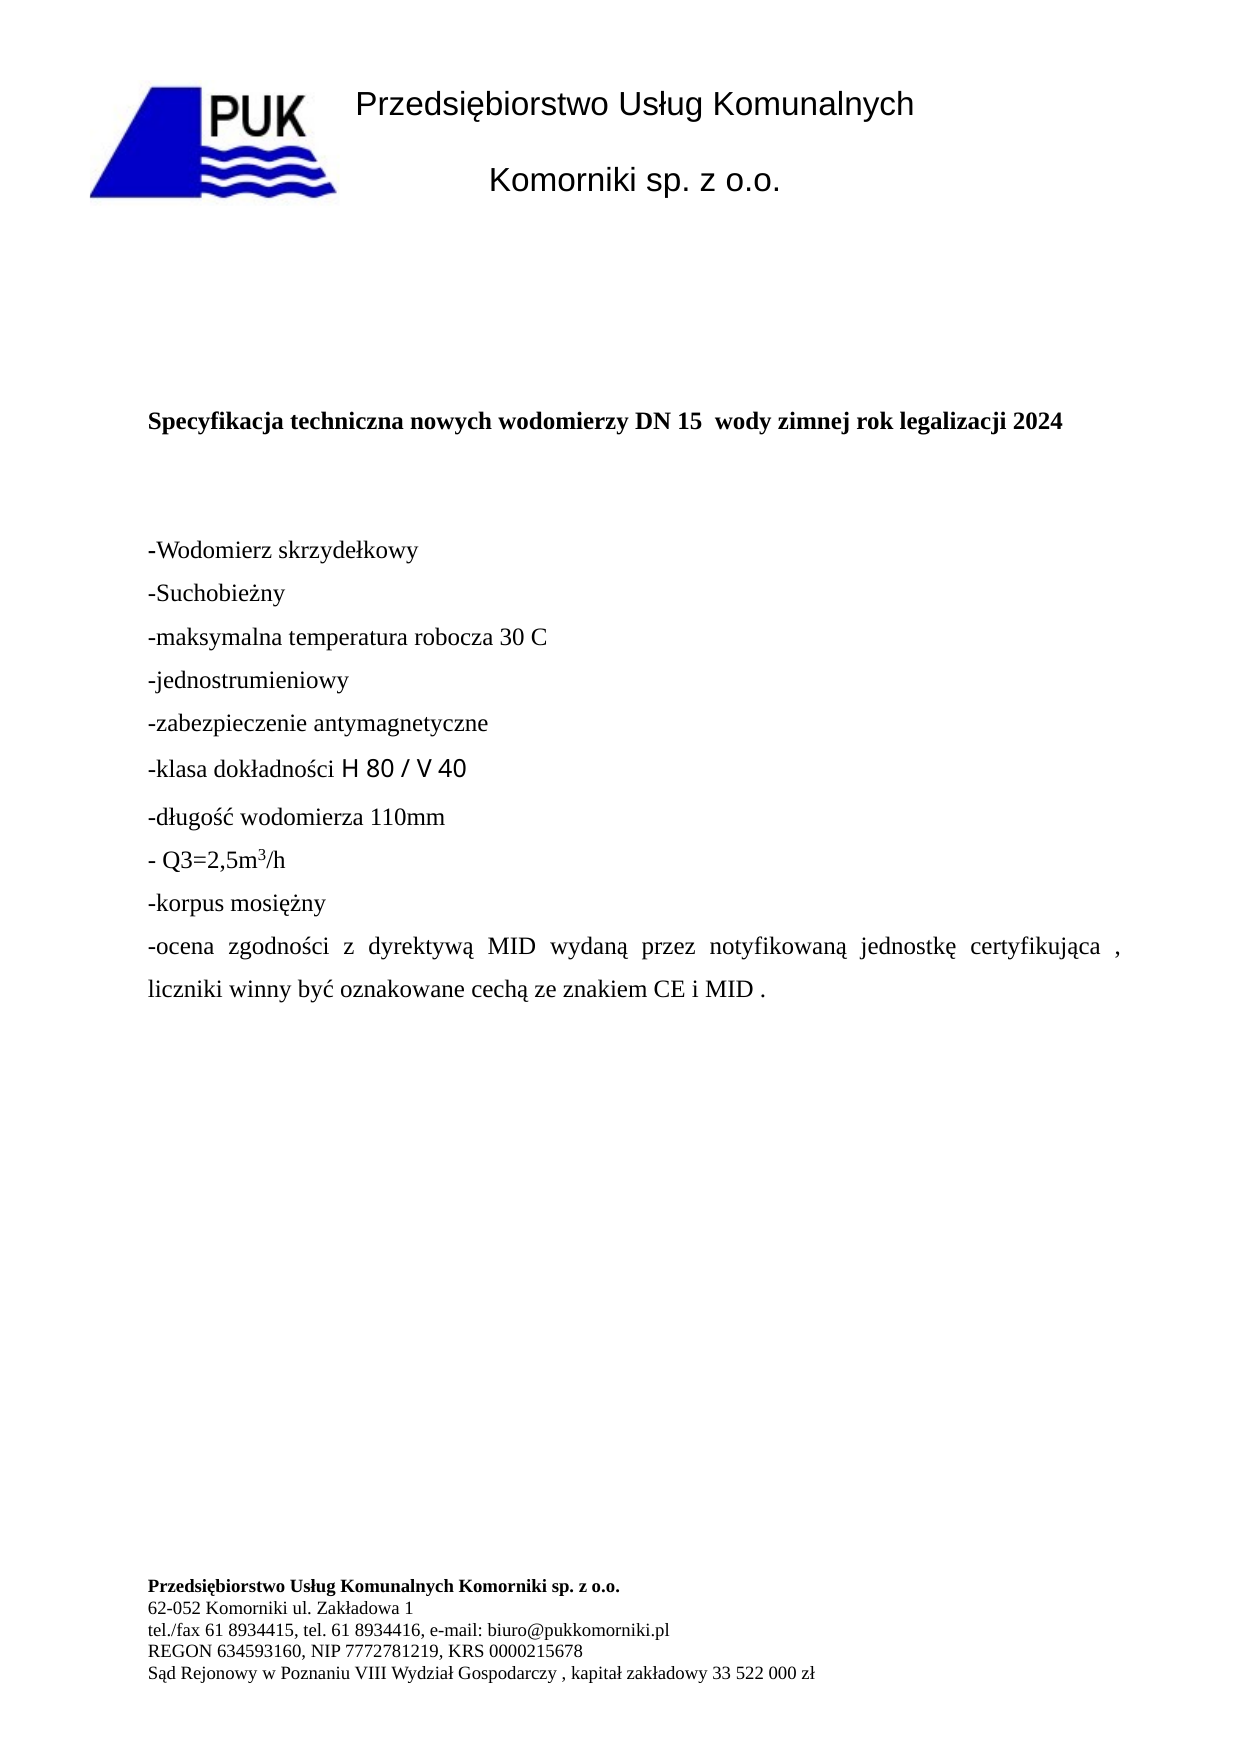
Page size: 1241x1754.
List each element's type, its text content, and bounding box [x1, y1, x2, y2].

text Specyfikacja techniczna nowych wodomierzy DN 15 wody zimnej rok legalizacji 2024 [148, 406, 1122, 435]
text -długość wodomierza 110mm [148, 802, 1122, 831]
text - Q3=2,5m3/h [148, 845, 1122, 874]
text -jednostrumieniowy [148, 665, 1122, 693]
text -Suchobieżny [148, 578, 1122, 607]
text -maksymalna temperatura robocza 30 C [148, 622, 1122, 650]
text -Wodomierz skrzydełkowy [148, 535, 1122, 564]
text -zabezpieczenie antymagnetyczne [148, 708, 1122, 737]
text -klasa dokładności H 80 / V 40 [148, 751, 1122, 785]
text -korpus mosiężny [148, 888, 1122, 917]
text -ocena zgodności z dyrektywą MID wydaną przez notyfikowaną jednostkę certyfikująca , liczniki winny być oznakowane cechą ze znakiem CE i MID . [148, 931, 1122, 1003]
